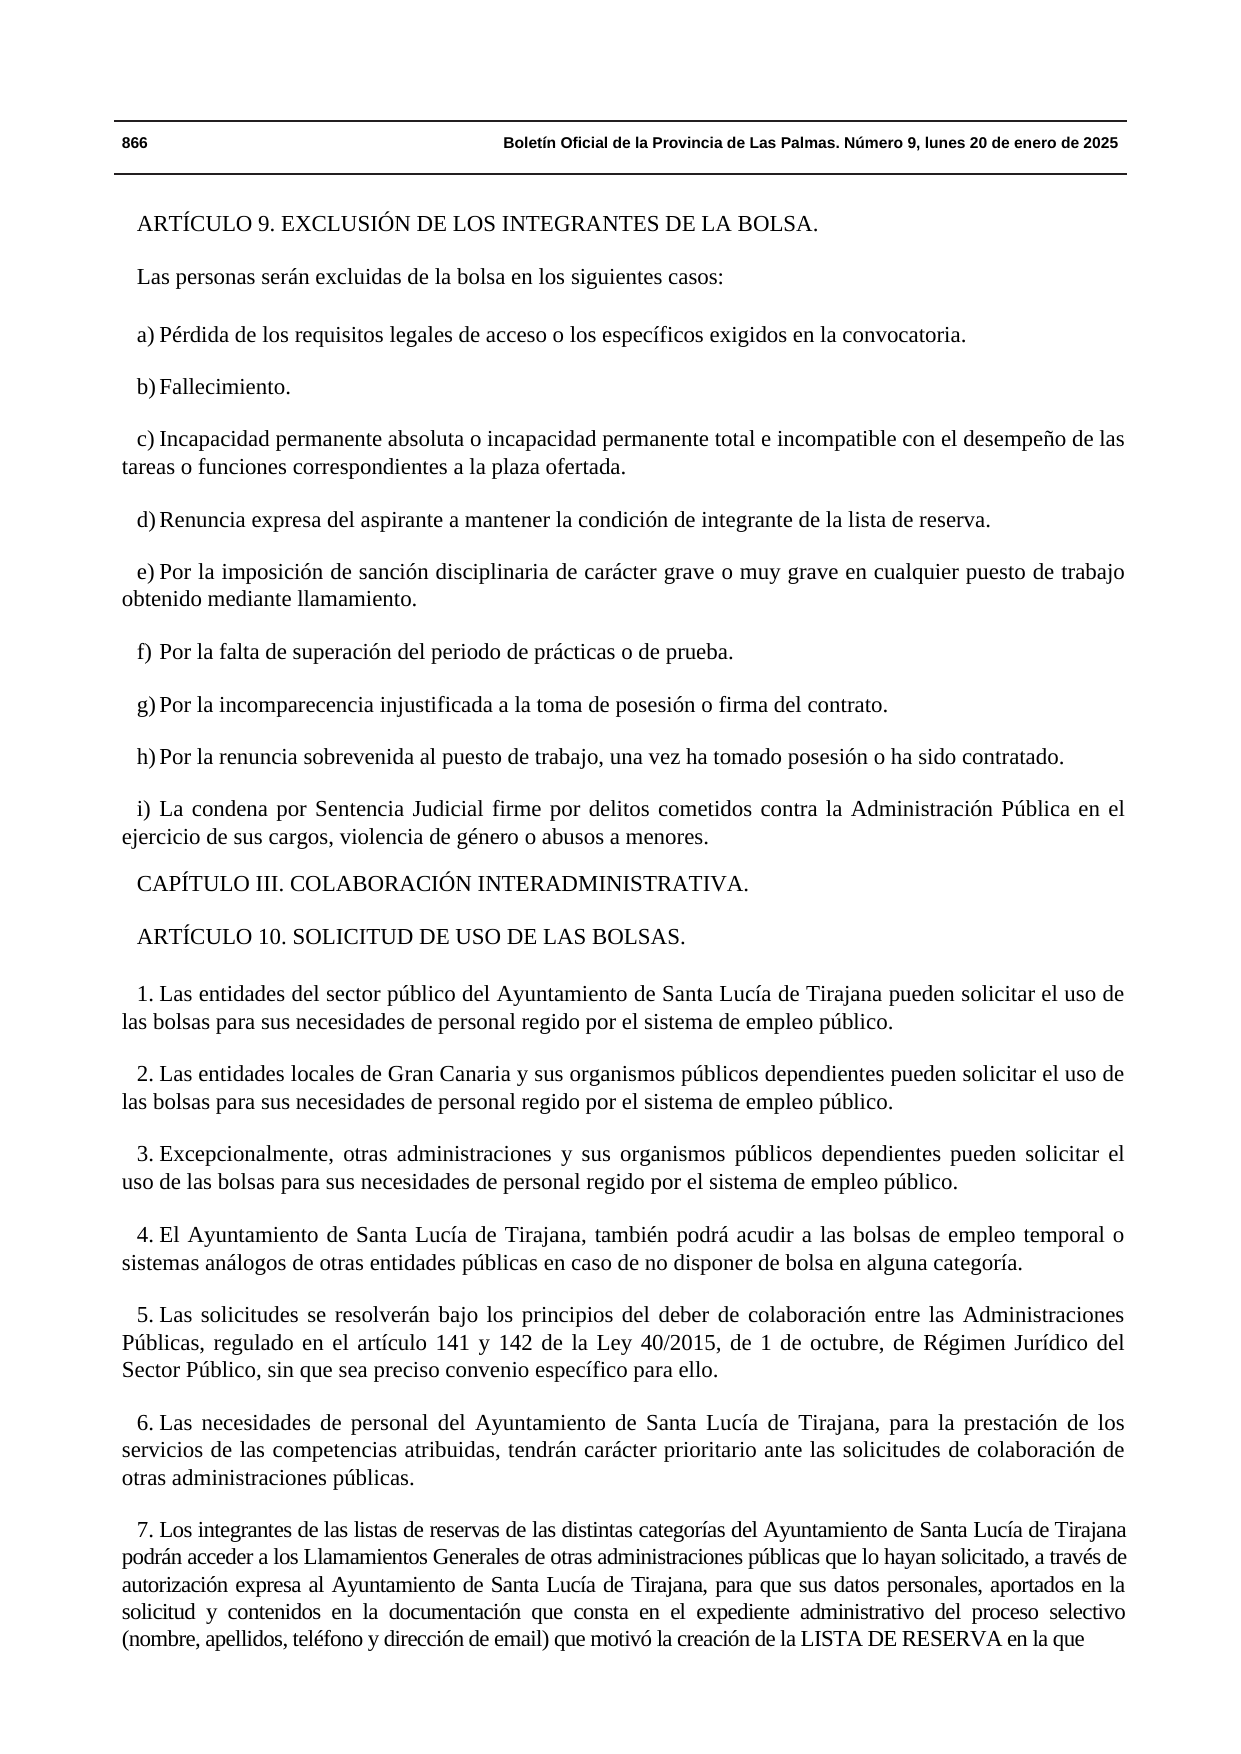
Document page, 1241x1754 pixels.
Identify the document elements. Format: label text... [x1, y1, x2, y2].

text CAPÍTULO III. COLABORACIÓN INTERADMINISTRATIVA. ARTÍCULO 10. SOLICITUD DE USO DE LAS BOLSAS. [137, 850, 1127, 955]
list Fallecimiento. [122, 374, 1127, 400]
text ARTÍCULO 9. EXCLUSIÓN DE LOS INTEGRANTES DE LA BOLSA. Las personas serán excluidas de la bolsa en los siguientes casos: [137, 190, 1127, 295]
list Por la falta de superación del periodo de prácticas o de prueba. [122, 639, 1127, 665]
text 866 Boletín Oficial de la Provincia de Las Palmas. Número 9, lunes 20 de enero de 2025 [122, 135, 1127, 152]
list El Ayuntamiento de Santa Lucía de Tirajana, también podrá acudir a las bolsas de empleo temporal o sistemas análogos de otras entidades públicas en caso de no disponer de bolsa en alguna categoría. [122, 1220, 1127, 1275]
list Por la imposición de sanción disciplinaria de carácter grave o muy grave en cualquier puesto de trabajo obtenido mediante llamamiento. [122, 557, 1127, 612]
list Por la renuncia sobrevenida al puesto de trabajo, una vez ha tomado posesión o ha sido contratado. [122, 744, 1127, 770]
list Pérdida de los requisitos legales de acceso o los específicos exigidos en la convocatoria. [122, 322, 1127, 347]
list Las entidades locales de Gran Canaria y sus organismos públicos dependientes pueden solicitar el uso de las bolsas para sus necesidades de personal regido por el sistema de empleo público. [122, 1060, 1127, 1115]
list Renuncia expresa del aspirante a mantener la condición de integrante de la lista de reserva. [122, 507, 1127, 532]
list Incapacidad permanente absoluta o incapacidad permanente total e incompatible con el desempeño de las tareas o funciones correspondientes a la plaza ofertada. [122, 425, 1127, 480]
list Los integrantes de las listas de reservas de las distintas categorías del Ayuntamiento de Santa Lucía de Tirajana podrán acceder a los Llamamientos Generales de otras administraciones públicas que lo hayan solicitado, a través de autorización expresa al Ayuntamiento de Santa Lucía de Tirajana, para que sus datos personales, aportados en la solicitud y contenidos en la documentación que consta en el expediente administrativo del proceso selectivo (nombre, apellidos, teléfono y dirección de email) que motivó la creación de la LISTA DE RESERVA en la que [122, 1515, 1127, 1652]
list Las solicitudes se resolverán bajo los principios del deber de colaboración entre las Administraciones Públicas, regulado en el artículo 141 y 142 de la Ley 40/2015, de 1 de octubre, de Régimen Jurídico del Sector Público, sin que sea preciso convenio específico para ello. [122, 1300, 1127, 1383]
list La condena por Sentencia Judicial firme por delitos cometidos contra la Administración Pública en el ejercicio de sus cargos, violencia de género o abusos a menores. [122, 795, 1127, 850]
list Las entidades del sector público del Ayuntamiento de Santa Lucía de Tirajana pueden solicitar el uso de las bolsas para sus necesidades de personal regido por el sistema de empleo público. [122, 980, 1127, 1035]
list Las necesidades de personal del Ayuntamiento de Santa Lucía de Tirajana, para la prestación de los servicios de las competencias atribuidas, tendrán carácter prioritario ante las solicitudes de colaboración de otras administraciones públicas. [122, 1408, 1127, 1490]
list Por la incomparecencia injustificada a la toma de posesión o firma del contrato. [122, 692, 1127, 717]
list Excepcionalmente, otras administraciones y sus organismos públicos dependientes pueden solicitar el uso de las bolsas para sus necesidades de personal regido por el sistema de empleo público. [122, 1139, 1127, 1195]
